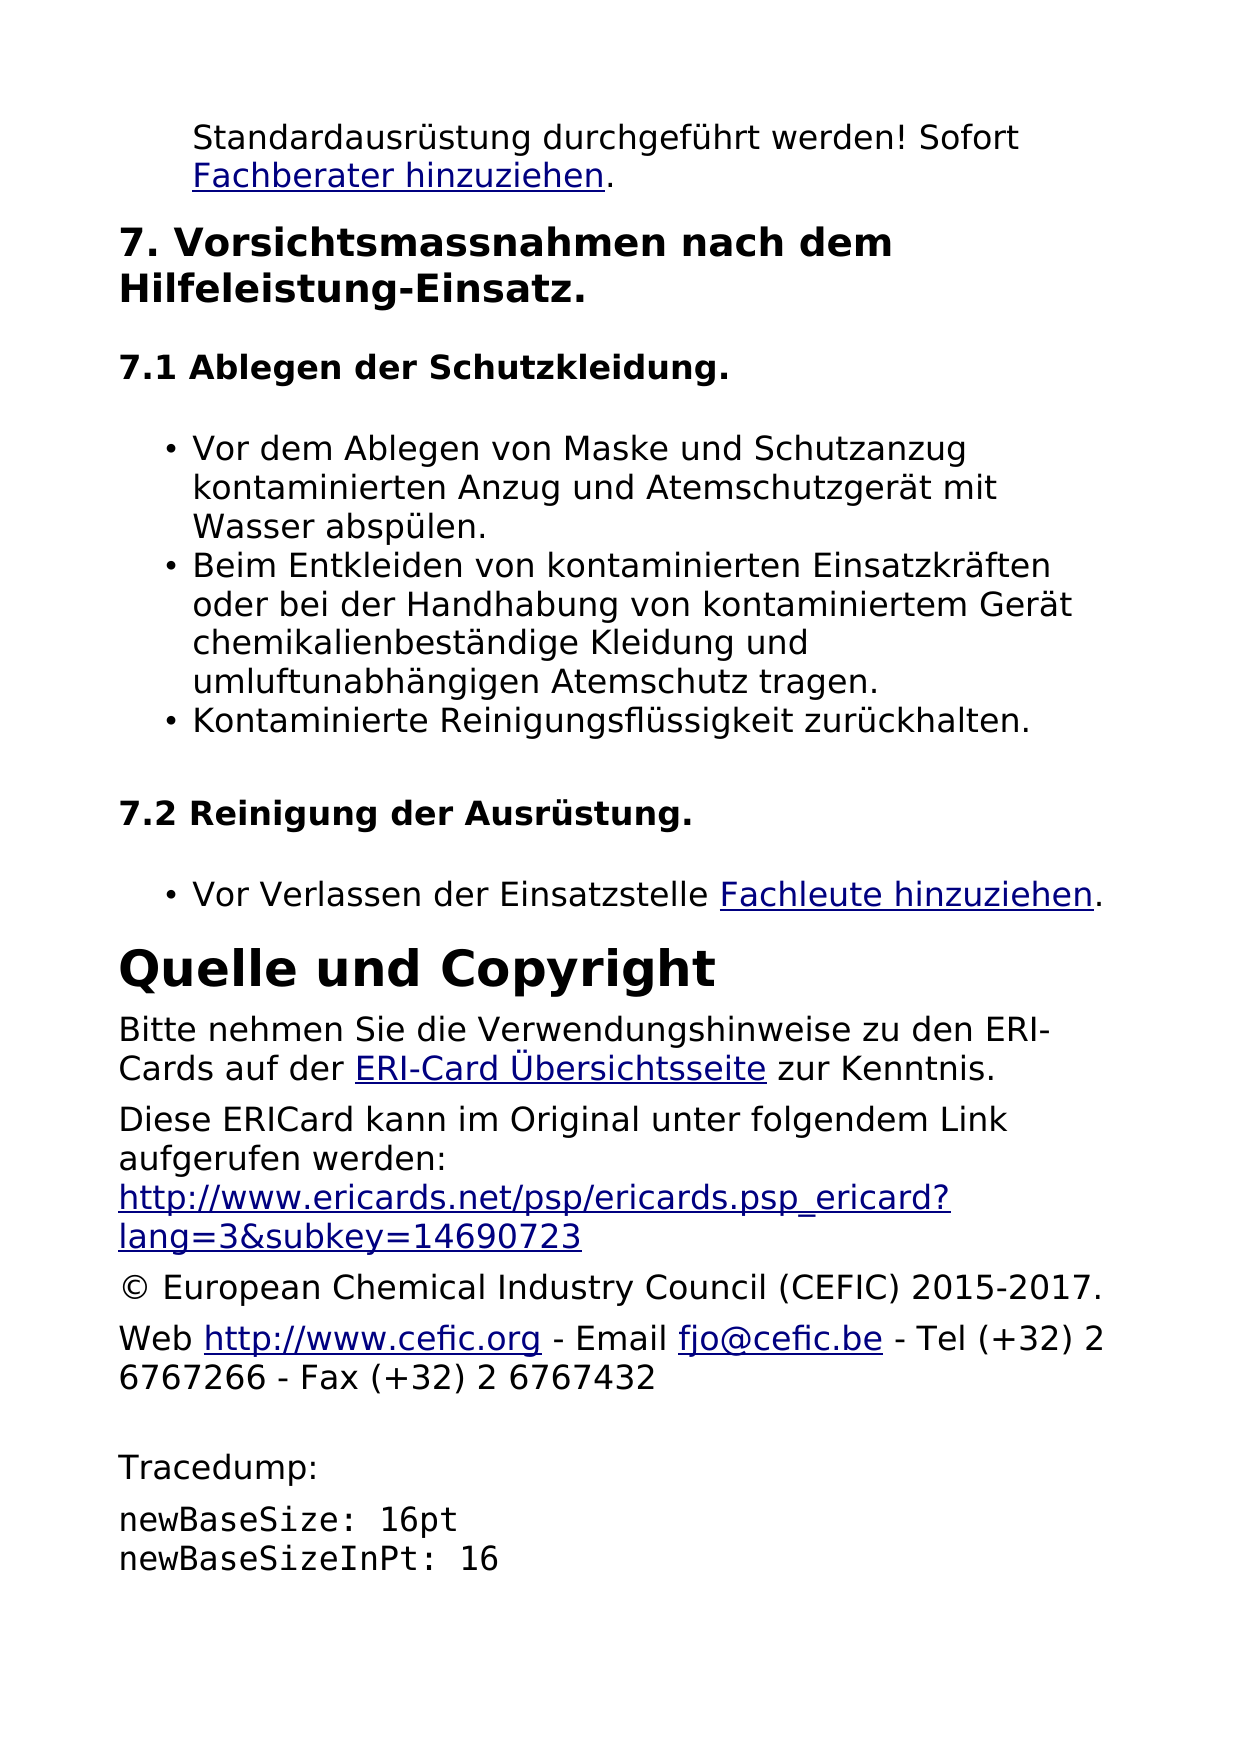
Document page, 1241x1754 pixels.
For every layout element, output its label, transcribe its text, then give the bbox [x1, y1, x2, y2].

subtitle 7. Vorsichtsmassnahmen nach dem Hilfeleistung-Einsatz. [118, 221, 1122, 311]
list Kontaminierte Reinigungsflüssigkeit zurückhalten. [177, 702, 1122, 740]
list Standardausrüstung durchgeführt werden! Sofort Fachberater hinzuziehen. [177, 118, 1122, 196]
list Beim Entkleiden von kontaminierten Einsatzkräften oder bei der Handhabung von kontaminiertem Gerät chemikalienbeständige Kleidung und umluftunabhängigen Atemschutz tragen. [177, 546, 1122, 702]
subtitle 7.1 Ablegen der Schutzkleidung. [118, 349, 1122, 388]
list Vor dem Ablegen von Maske und Schutzanzug kontaminierten Anzug und Atemschutzgerät mit Wasser abspülen. [177, 429, 1122, 546]
subtitle 7.2 Reinigung der Ausrüstung. [118, 795, 1122, 834]
text Web http://www.cefic.org - Email fjo@cefic.be - Tel (+32) 2 6767266 - Fax (+32) 2 6767432 [118, 1320, 1122, 1397]
subtitle Quelle und Copyright [118, 939, 1122, 998]
text © European Chemical Industry Council (CEFIC) 2015-2017. [118, 1268, 1122, 1307]
text newBaseSize: 16pt newBaseSizeInPt: 16 [118, 1500, 1122, 1578]
text Diese ERICard kann im Original unter folgendem Link aufgerufen werden: http://www.ericards.net/psp/ericards.psp_ericard?lang=3&subkey=14690723 [118, 1101, 1122, 1256]
text Tracedump: [118, 1410, 1122, 1488]
list Vor Verlassen der Einsatzstelle Fachleute hinzuziehen. [177, 876, 1122, 914]
text Bitte nehmen Sie die Verwendungshinweise zu den ERI-Cards auf der ERI-Card Übersichtsseite zur Kenntnis. [118, 1010, 1122, 1088]
